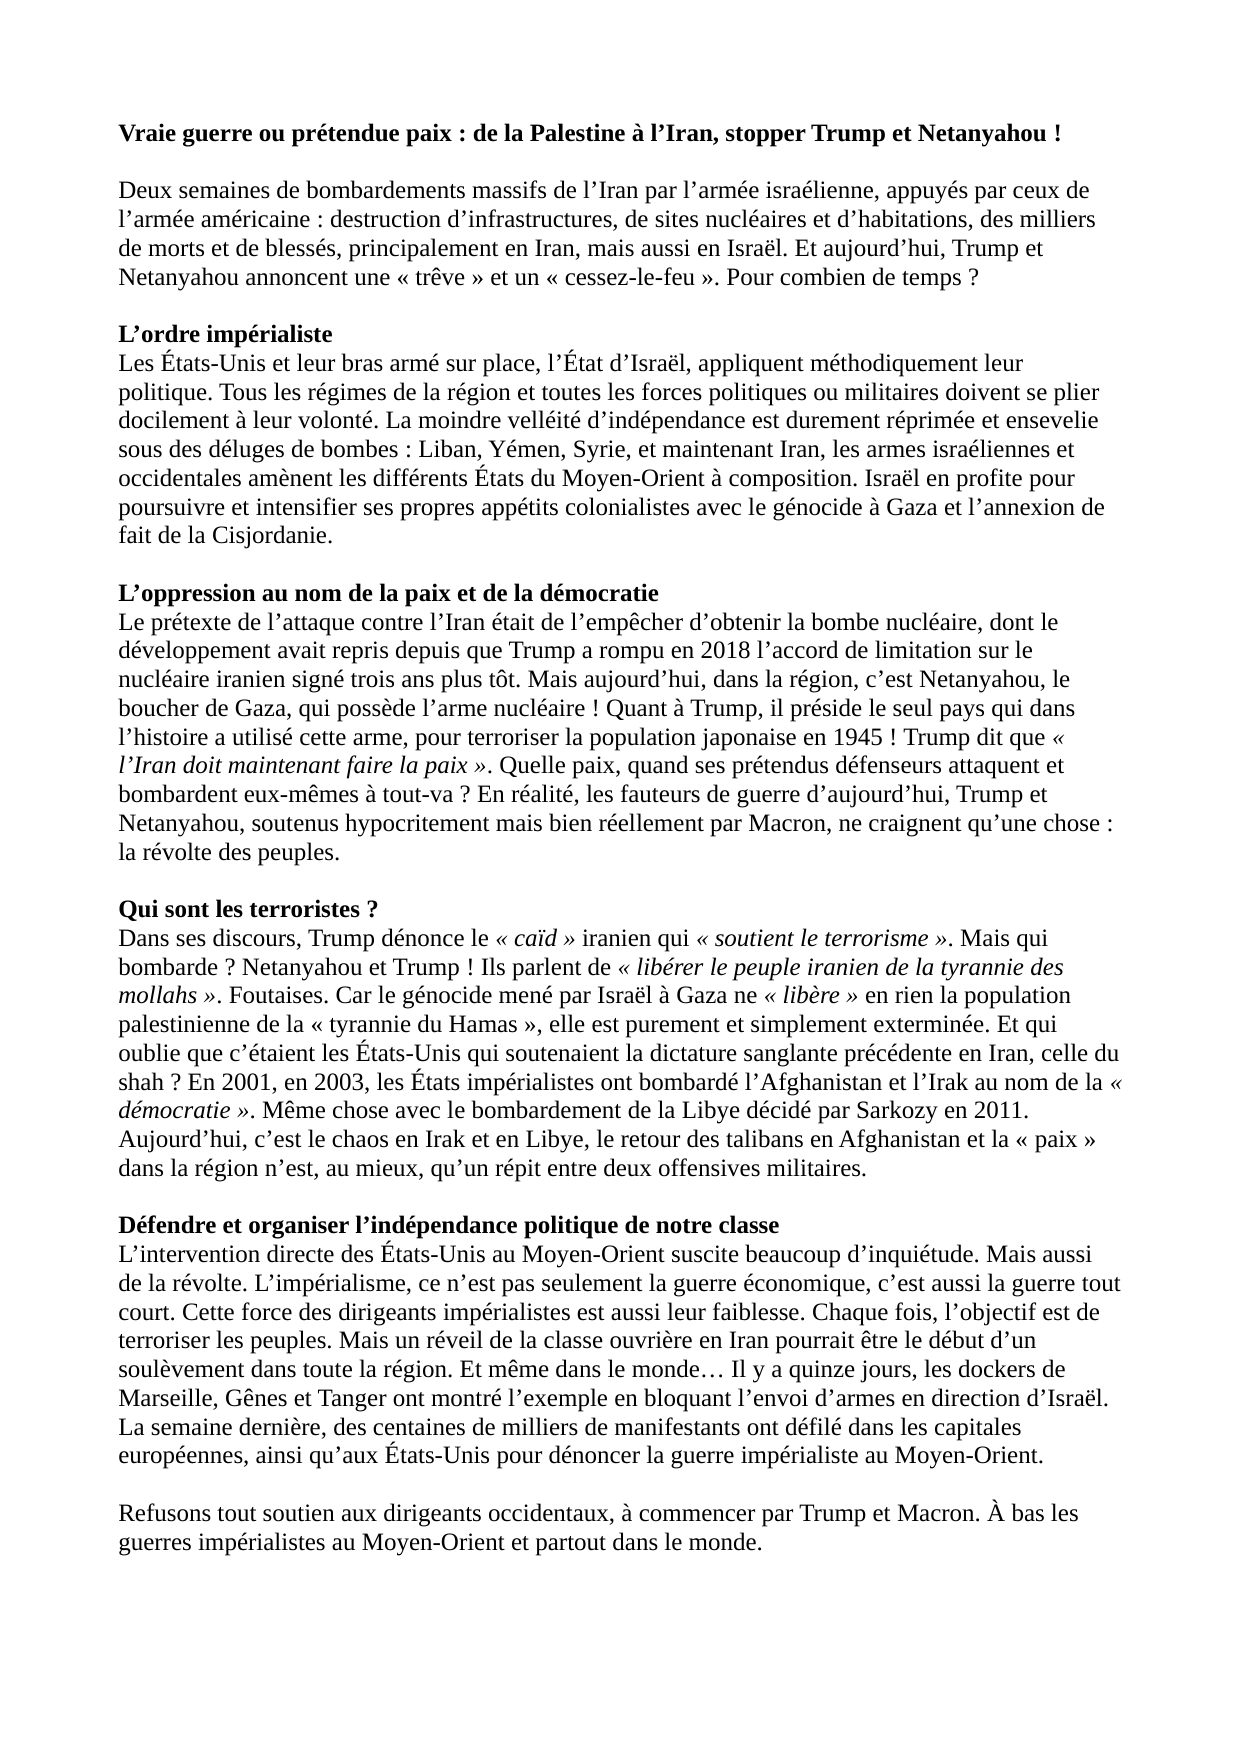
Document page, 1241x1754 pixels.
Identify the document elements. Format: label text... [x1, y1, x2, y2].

text Dans ses discours, Trump dénonce le « caïd » iranien qui « soutient le terrorisme ». Mais qui bombarde ? Netanyahou et Trump ! Ils parlent de « libérer le peuple iranien de la tyrannie des mollahs ». Foutaises. Car le génocide mené par Israël à Gaza ne « libère » en rien la population palestinienne de la « tyrannie du Hamas », elle est purement et simplement exterminée. Et qui oublie que c’étaient les États-Unis qui soutenaient la dictature sanglante précédente en Iran, celle du shah ? En 2001, en 2003, les États impérialistes ont bombardé l’Afghanistan et l’Irak au nom de la « démocratie ». Même chose avec le bombardement de la Libye décidé par Sarkozy en 2011. Aujourd’hui, c’est le chaos en Irak et en Libye, le retour des talibans en Afghanistan et la « paix » dans la région n’est, au mieux, qu’un répit entre deux offensives militaires. [118, 923, 1122, 1182]
text Défendre et organiser l’indépendance politique de notre classe [118, 1211, 1122, 1239]
text Les États-Unis et leur bras armé sur place, l’État d’Israël, appliquent méthodiquement leur politique. Tous les régimes de la région et toutes les forces politiques ou militaires doivent se plier docilement à leur volonté. La moindre velléité d’indépendance est durement réprimée et ensevelie sous des déluges de bombes : Liban, Yémen, Syrie, et maintenant Iran, les armes israéliennes et occidentales amènent les différents États du Moyen-Orient à composition. Israël en profite pour poursuivre et intensifier ses propres appétits colonialistes avec le génocide à Gaza et l’annexion de fait de la Cisjordanie. [118, 348, 1122, 549]
text Refusons tout soutien aux dirigeants occidentaux, à commencer par Trump et Macron. À bas les guerres impérialistes au Moyen-Orient et partout dans le monde. [118, 1498, 1122, 1556]
text Le prétexte de l’attaque contre l’Iran était de l’empêcher d’obtenir la bombe nucléaire, dont le développement avait repris depuis que Trump a rompu en 2018 l’accord de limitation sur le nucléaire iranien signé trois ans plus tôt. Mais aujourd’hui, dans la région, c’est Netanyahou, le boucher de Gaza, qui possède l’arme nucléaire ! Quant à Trump, il préside le seul pays qui dans l’histoire a utilisé cette arme, pour terroriser la population japonaise en 1945 ! Trump dit que « l’Iran doit maintenant faire la paix ». Quelle paix, quand ses prétendus défenseurs attaquent et bombardent eux-mêmes à tout-va ? En réalité, les fauteurs de guerre d’aujourd’hui, Trump et Netanyahou, soutenus hypocritement mais bien réellement par Macron, ne craignent qu’une chose : la révolte des peuples. [118, 607, 1122, 866]
text Vraie guerre ou prétendue paix : de la Palestine à l’Iran, stopper Trump et Netanyahou ! [118, 118, 1122, 147]
text L’oppression au nom de la paix et de la démocratie [118, 578, 1122, 607]
text Deux semaines de bombardements massifs de l’Iran par l’armée israélienne, appuyés par ceux de l’armée américaine : destruction d’infrastructures, de sites nucléaires et d’habitations, des milliers de morts et de blessés, principalement en Iran, mais aussi en Israël. Et aujourd’hui, Trump et Netanyahou annoncent une « trêve » et un « cessez-le-feu ». Pour combien de temps ? [118, 176, 1122, 291]
text L’intervention directe des États-Unis au Moyen-Orient suscite beaucoup d’inquiétude. Mais aussi de la révolte. L’impérialisme, ce n’est pas seulement la guerre économique, c’est aussi la guerre tout court. Cette force des dirigeants impérialistes est aussi leur faiblesse. Chaque fois, l’objectif est de terroriser les peuples. Mais un réveil de la classe ouvrière en Iran pourrait être le début d’un soulèvement dans toute la région. Et même dans le monde… Il y a quinze jours, les dockers de Marseille, Gênes et Tanger ont montré l’exemple en bloquant l’envoi d’armes en direction d’Israël. La semaine dernière, des centaines de milliers de manifestants ont défilé dans les capitales européennes, ainsi qu’aux États-Unis pour dénoncer la guerre impérialiste au Moyen-Orient. [118, 1239, 1122, 1469]
text Qui sont les terroristes ? [118, 894, 1122, 923]
text L’ordre impérialiste [118, 319, 1122, 348]
